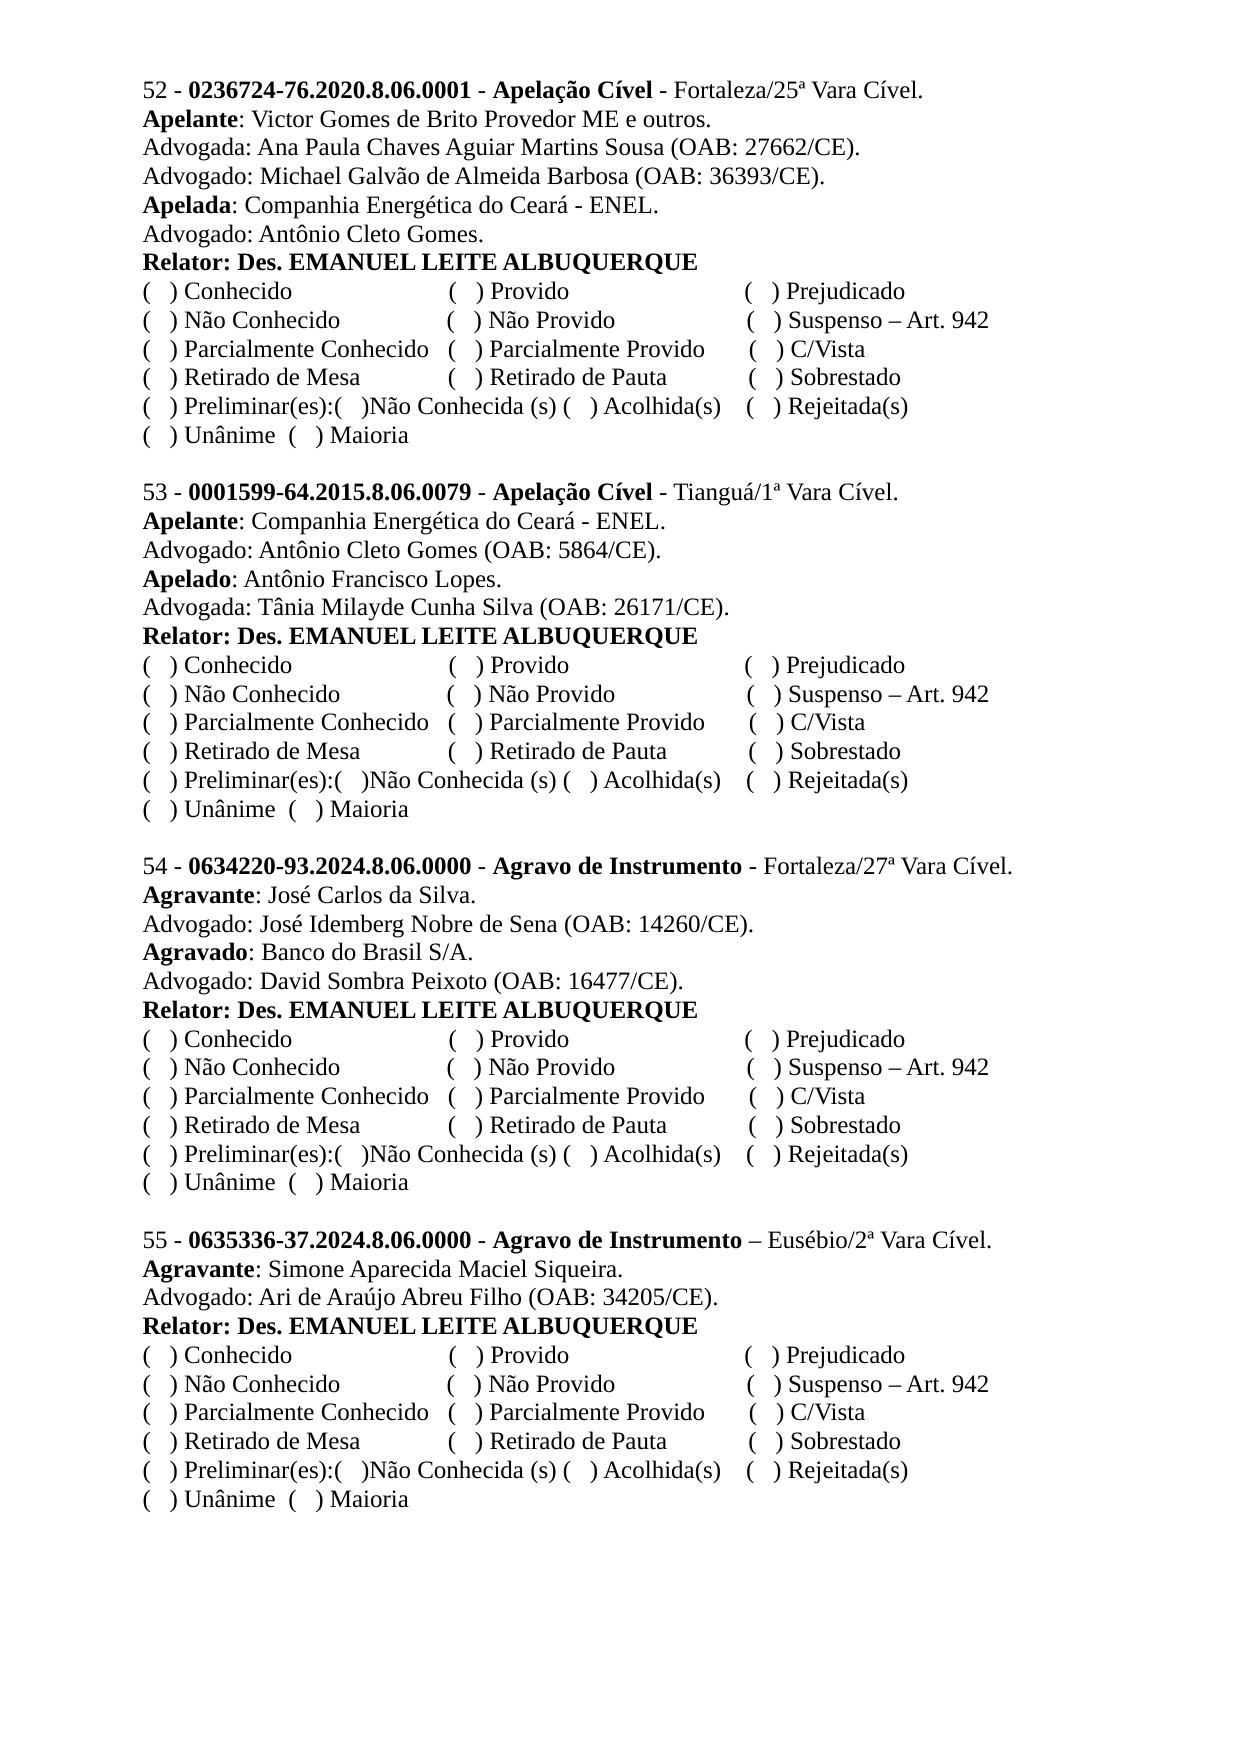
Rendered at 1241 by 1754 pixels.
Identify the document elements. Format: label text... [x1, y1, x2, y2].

text ( ) Unânime ( ) Maioria [142, 1484, 1158, 1512]
text ( ) Retirado de Mesa ( ) Retirado de Pauta ( ) Sobrestado [142, 1110, 1158, 1139]
text ( ) Unânime ( ) Maioria [142, 420, 1158, 449]
text Relator: Des. EMANUEL LEITE ALBUQUERQUE [142, 247, 1141, 276]
text Advogado: Ari de Araújo Abreu Filho (OAB: 34205/CE). [142, 1282, 1141, 1311]
text Advogado: José Idemberg Nobre de Sena (OAB: 14260/CE). [142, 909, 1141, 937]
text Relator: Des. EMANUEL LEITE ALBUQUERQUE [142, 1311, 1141, 1340]
text ( ) Não Conhecido ( ) Não Provido ( ) Suspenso – Art. 942 [142, 1052, 1158, 1081]
text ( ) Não Conhecido ( ) Não Provido ( ) Suspenso – Art. 942 [142, 1369, 1158, 1397]
text 52 - 0236724-76.2020.8.06.0001 - Apelação Cível - Fortaleza/25ª Vara Cível. [142, 75, 1141, 104]
text Apelado: Antônio Francisco Lopes. [142, 564, 1141, 592]
text ( ) Conhecido ( ) Provido ( ) Prejudicado [142, 650, 1141, 679]
text 55 - 0635336-37.2024.8.06.0000 - Agravo de Instrumento – Eusébio/2ª Vara Cível. [142, 1225, 1141, 1254]
text ( ) Unânime ( ) Maioria [142, 1167, 1158, 1196]
text ( ) Parcialmente Conhecido ( ) Parcialmente Provido ( ) C/Vista [142, 334, 1158, 362]
text Advogado: David Sombra Peixoto (OAB: 16477/CE). [142, 966, 1141, 995]
text ( ) Retirado de Mesa ( ) Retirado de Pauta ( ) Sobrestado [142, 1426, 1158, 1455]
text Agravante: José Carlos da Silva. [142, 880, 1141, 909]
text ( ) Não Conhecido ( ) Não Provido ( ) Suspenso – Art. 942 [142, 679, 1158, 707]
text ( ) Retirado de Mesa ( ) Retirado de Pauta ( ) Sobrestado [142, 736, 1158, 765]
text Agravado: Banco do Brasil S/A. [142, 937, 1141, 966]
text Relator: Des. EMANUEL LEITE ALBUQUERQUE [142, 995, 1141, 1024]
text ( ) Preliminar(es):( )Não Conhecida (s) ( ) Acolhida(s) ( ) Rejeitada(s) [142, 765, 1158, 794]
text ( ) Preliminar(es):( )Não Conhecida (s) ( ) Acolhida(s) ( ) Rejeitada(s) [142, 391, 1158, 420]
text 53 - 0001599-64.2015.8.06.0079 - Apelação Cível - Tianguá/1ª Vara Cível. [142, 477, 1141, 506]
text ( ) Retirado de Mesa ( ) Retirado de Pauta ( ) Sobrestado [142, 362, 1158, 391]
text Advogado: Antônio Cleto Gomes (OAB: 5864/CE). [142, 535, 1141, 564]
text ( ) Unânime ( ) Maioria [142, 794, 1158, 822]
text ( ) Não Conhecido ( ) Não Provido ( ) Suspenso – Art. 942 [142, 305, 1158, 334]
text ( ) Preliminar(es):( )Não Conhecida (s) ( ) Acolhida(s) ( ) Rejeitada(s) [142, 1455, 1158, 1484]
text ( ) Parcialmente Conhecido ( ) Parcialmente Provido ( ) C/Vista [142, 1081, 1158, 1110]
text Apelante: Victor Gomes de Brito Provedor ME e outros. [142, 104, 1141, 132]
text Agravante: Simone Aparecida Maciel Siqueira. [142, 1254, 1141, 1282]
text Advogada: Tânia Milayde Cunha Silva (OAB: 26171/CE). [142, 592, 1141, 621]
text Apelante: Companhia Energética do Ceará - ENEL. [142, 506, 1141, 535]
text ( ) Preliminar(es):( )Não Conhecida (s) ( ) Acolhida(s) ( ) Rejeitada(s) [142, 1139, 1158, 1167]
text ( ) Conhecido ( ) Provido ( ) Prejudicado [142, 1340, 1141, 1369]
text ( ) Conhecido ( ) Provido ( ) Prejudicado [142, 276, 1141, 305]
text ( ) Parcialmente Conhecido ( ) Parcialmente Provido ( ) C/Vista [142, 1397, 1158, 1426]
text Advogado: Michael Galvão de Almeida Barbosa (OAB: 36393/CE). [142, 161, 1141, 190]
text 54 - 0634220-93.2024.8.06.0000 - Agravo de Instrumento - Fortaleza/27ª Vara Cível. [142, 851, 1141, 880]
text Apelada: Companhia Energética do Ceará - ENEL. [142, 190, 1141, 219]
text Advogada: Ana Paula Chaves Aguiar Martins Sousa (OAB: 27662/CE). [142, 132, 1141, 161]
text ( ) Parcialmente Conhecido ( ) Parcialmente Provido ( ) C/Vista [142, 707, 1158, 736]
text Relator: Des. EMANUEL LEITE ALBUQUERQUE [142, 621, 1141, 650]
text ( ) Conhecido ( ) Provido ( ) Prejudicado [142, 1024, 1141, 1052]
text Advogado: Antônio Cleto Gomes. [142, 219, 1141, 247]
